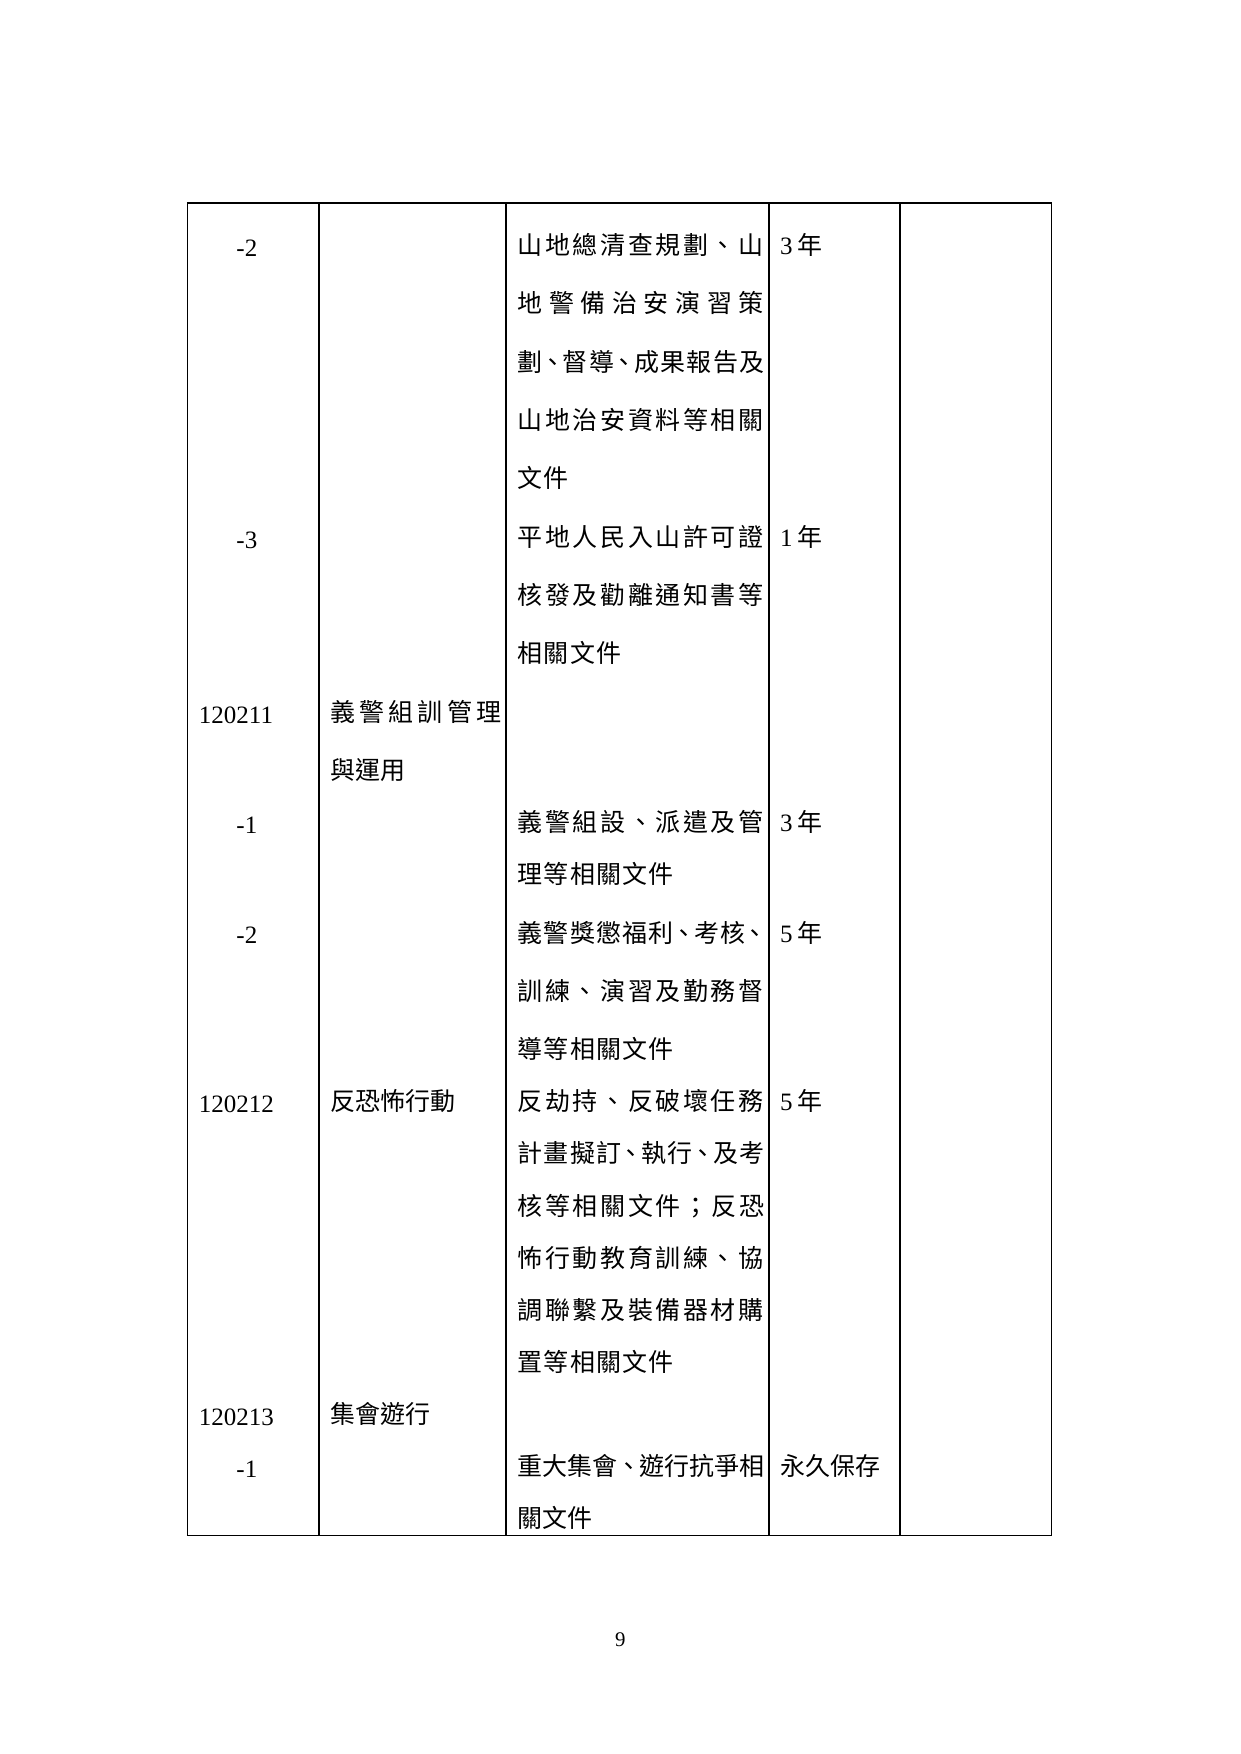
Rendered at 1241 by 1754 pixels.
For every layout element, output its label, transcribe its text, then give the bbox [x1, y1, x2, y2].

table_cell [507, 670, 768, 787]
table_header 3年 [770, 204, 899, 495]
table_cell [320, 495, 505, 670]
table_cell 義警組設、派遣及管理等相關文件 [507, 787, 768, 891]
table_cell 義警獎懲福利、考核、訓練、演習及勤務督導等相關文件 [507, 891, 768, 1066]
table_cell 5年 [770, 1066, 899, 1378]
table_cell -1 [188, 1431, 318, 1535]
table_cell [770, 1379, 899, 1431]
table_cell -1 [188, 787, 318, 891]
table_cell [320, 787, 505, 891]
table_header 山地總清查規劃、山地警備治安演習策劃、督導、成果報告及山地治安資料等相關文件 [507, 204, 768, 495]
table_header [320, 204, 505, 495]
table_cell [770, 670, 899, 787]
table_cell [901, 495, 1051, 670]
table_cell [507, 1379, 768, 1431]
table_cell 反劫持、反破壞任務計畫擬訂、執行、及考核等相關文件；反恐怖行動教育訓練、協調聯繫及裝備器材購置等相關文件 [507, 1066, 768, 1378]
table_cell 重大集會、遊行抗爭相關文件 [507, 1431, 768, 1535]
table_cell [901, 1066, 1051, 1378]
table_cell [901, 1379, 1051, 1431]
table_cell [901, 891, 1051, 1066]
table_cell 平地人民入山許可證核發及勸離通知書等相關文件 [507, 495, 768, 670]
table_cell [901, 787, 1051, 891]
table_cell [901, 1431, 1051, 1535]
table_header -2 [188, 204, 318, 495]
table_cell 120213 [188, 1379, 318, 1431]
table_cell 反恐怖行動 [320, 1066, 505, 1378]
table_cell [320, 891, 505, 1066]
table_cell 1年 [770, 495, 899, 670]
table_cell 5年 [770, 891, 899, 1066]
table_cell 120212 [188, 1066, 318, 1378]
table_cell 120211 [188, 670, 318, 787]
table_cell [901, 670, 1051, 787]
table_cell 集會遊行 [320, 1379, 505, 1431]
table_cell -3 [188, 495, 318, 670]
table_cell -2 [188, 891, 318, 1066]
table_cell [320, 1431, 505, 1535]
table_cell 義警組訓管理與運用 [320, 670, 505, 787]
table_cell 永久保存 [770, 1431, 899, 1535]
table_cell 3年 [770, 787, 899, 891]
table_header [901, 204, 1051, 495]
